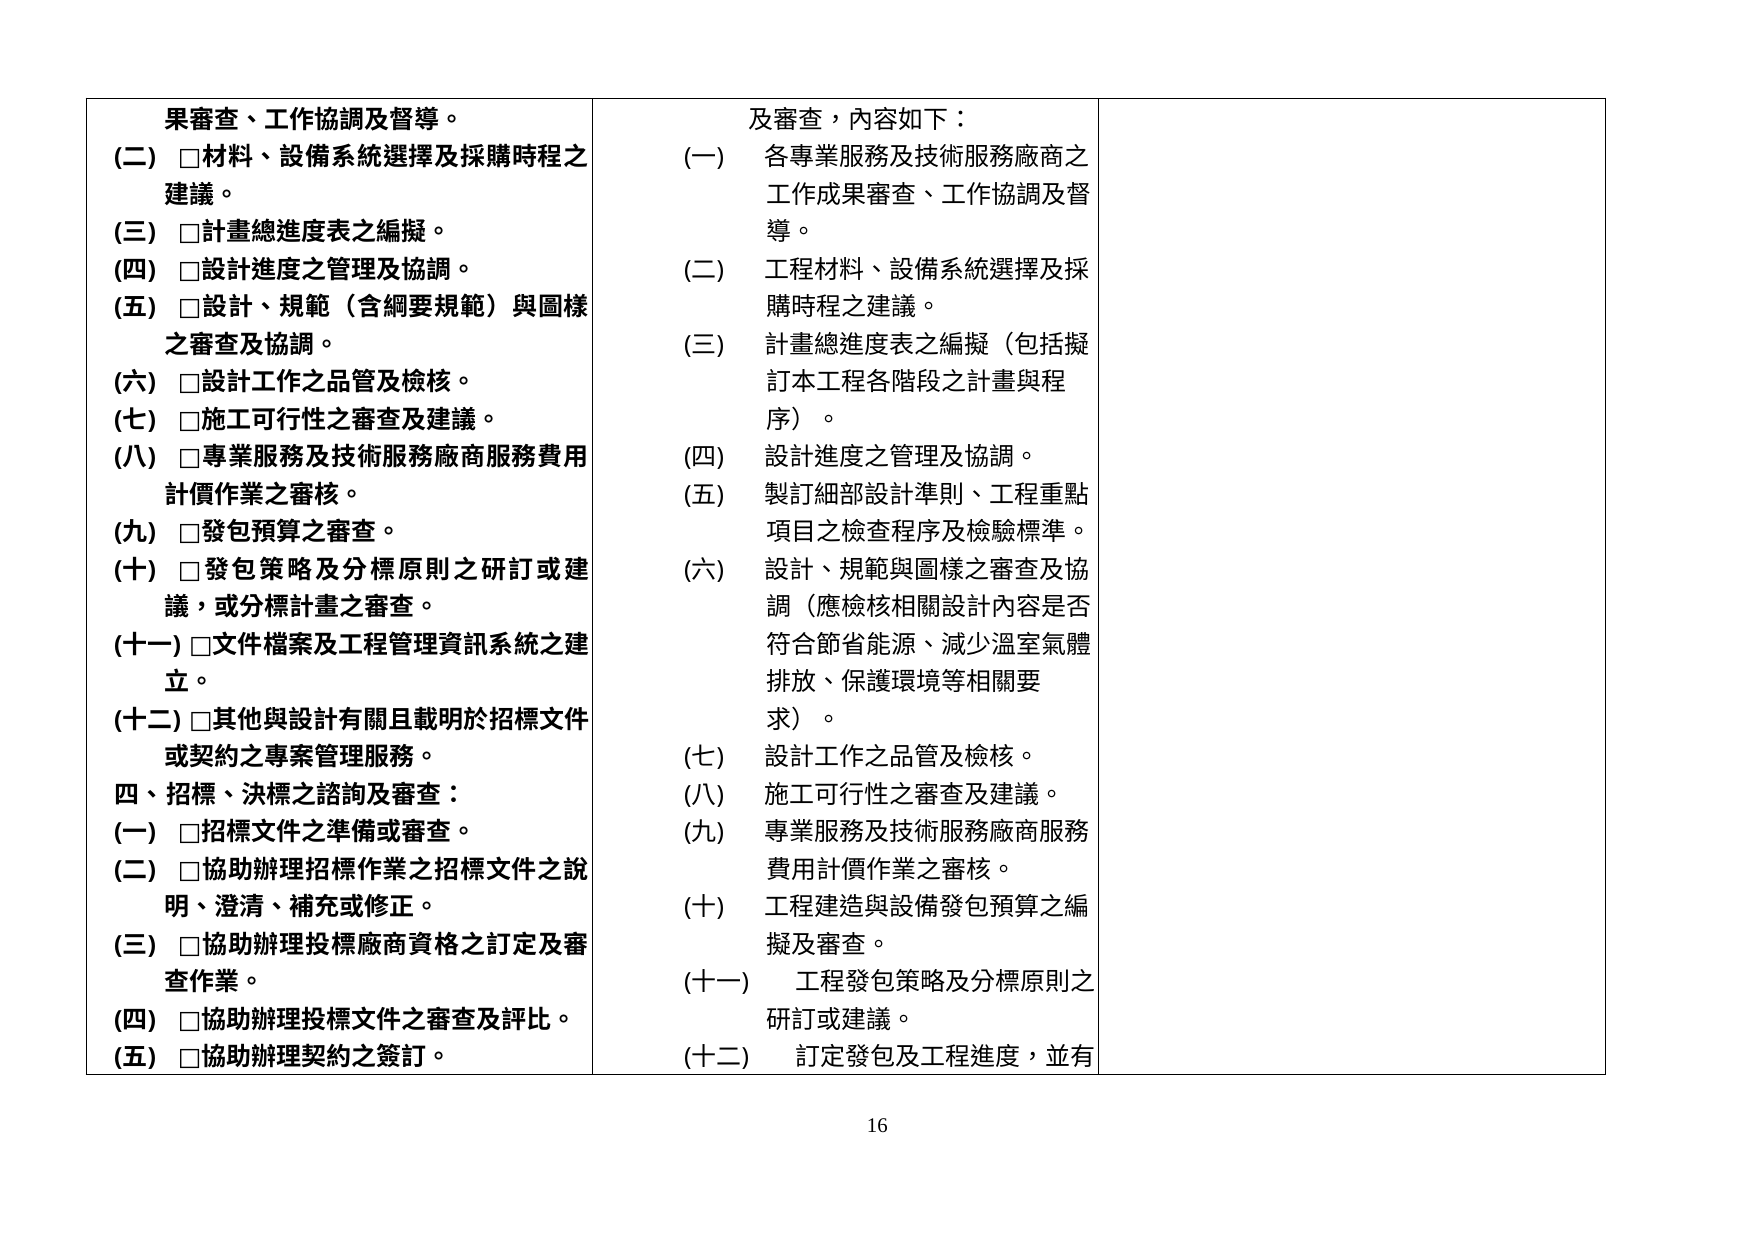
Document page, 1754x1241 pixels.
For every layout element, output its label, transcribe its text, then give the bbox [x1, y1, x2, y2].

table_cell [1099, 99, 1605, 1073]
table_cell 附件一 乙方同意提供之服務：（下列服務項目，請甲方依機關委託技術服務廠商評選及計費辦法第9條規定，視個案特性及實際需要擇定或增減） 可行性研究之諮詢及審查： □計畫需求之評估。 □可行性報告、環境影響說明書及環境影響評估報告書之審查。 □方案之比較研究或評估。 □財務分析及財源取得方式之建議。 □初步預算之擬訂。 □計畫綱要進度表之編擬。 □設計需求之評估及建議。 □專業服務及技術服務廠商之甄選建議及相關文件之擬訂。 □用地取得及拆遷補償分析。 □資源需求來源之評估。 □其他與可行性研究有關且載明於招標文件或契約之專案管理服務。 規劃之諮詢及審查： □規劃圖說及概要說明書之諮詢及審查。 □都市計畫、區域計畫或水土保持計畫等規劃之諮詢及審查。 □設計準則之審查。 □規劃報告之諮詢及審查。 □其他與規劃有關且載明於招標文件或契約之專案管理服務。 設計之諮詢及審查： □專業服務及技術服務廠商之工作成果審查、工作協調及督導。 □材料、設備系統選擇及採購時程之建議。 □計畫總進度表之編擬。 □設計進度之管理及協調。 □設計、規範（含綱要規範）與圖樣之審查及協調。 □設計工作之品管及檢核。 □施工可行性之審查及建議。 □專業服務及技術服務廠商服務費用計價作業之審核。 □發包預算之審查。 □發包策略及分標原則之研訂或建議，或分標計畫之審查。 □文件檔案及工程管理資訊系統之建立。 □其他與設計有關且載明於招標文件或契約之專案管理服務。 招標、決標之諮詢及審查： □招標文件之準備或審查。 □協助辦理招標作業之招標文件之說明、澄清、補充或修正。 □協助辦理投標廠商資格之訂定及審查作業。 □協助辦理投標文件之審查及評比。 □協助辦理契約之簽訂。 □協助辦理器材、設備、零件之採購。 □其他與招標、決標有關且載明於招標文件或契約之專案管理服務。 施工督導與履約管理之諮詢及審查： □各工作項目界面之協調及整合。 □施工計畫、品管計畫、預訂進度、施工圖、器材樣品及其他送審資料之審查或複核。 □重要分包廠商及設備製造商資歷之審查或複核。 □施工品質管理工作之督導或稽核。 □工地安全衛生、交通維持及環境保護之督導或稽核。 □施工進度之查核、分析、督導及改善建議。 □施工估驗計價之審查或複核。 □契約變更之處理及建議。 □契約爭議與索賠案件之協助處理。但不包括擔任訴訟代理人。 □竣工圖及結算資料之審定或複核。 □給排水、機電設備、管線、各種設施測試及試運轉之督導及建議。 □協助辦理工程驗收、移交作業。 □設備運轉及維護人員訓練。 □維護及運轉手冊之編擬或審定。 □特殊設備圖樣之審查、監造、檢驗及安裝之監督。 □計畫相關資料之彙整、評估及補充。 □其他與施工督導及履約管理有關且載明於招標文件或契約之專案管理服務。 [87, 99, 592, 1073]
table_cell 附件一 乙方同意提供之服務：（下列服務項目，請甲方視個案特性及實際需要擇定或增減） 提供本工程之規劃與可行性評估之諮詢審查，內容如下： 計畫需求之評估。 可行性報告、環境影響說明書及環境影響評估報告書之審查。 方案之比較研究或評估（原則至少提供三種方案以供選替）。 財務分析及財源取得方式之建議（涉及聯合開發者，應包括各單位之使用權利分配及經費分攤計算原則）。 工程初步預算之擬訂。 計畫綱要進度表之編擬。 工程設計需求之評估及建議。 專業服務及技術服務廠商之甄選建議及相關文件之擬訂。 用地取得及拆遷補償分析。 工程資源需求來源之評估。 設計準則及綱要規範之審查。 規劃圖說、概要說明書及規劃報告之諮詢及審查。 都市計畫、區域計畫或水土保持計畫等規劃之諮詢及審查。 其他與本工程規劃與可行性評估之諮詢審查有關之服務事項。 提供本工程之工程設計之諮詢及審查，內容如下： 各專業服務及技術服務廠商之工作成果審查、工作協調及督導。 工程材料、設備系統選擇及採購時程之建議。 計畫總進度表之編擬（包括擬訂本工程各階段之計畫與程序）。 設計進度之管理及協調。 製訂細部設計準則、工程重點項目之檢查程序及檢驗標準。 設計、規範與圖樣之審查及協調（應檢核相關設計內容是否符合節省能源、減少溫室氣體排放、保護環境等相關要求）。 設計工作之品管及檢核。 施工可行性之審查及建議。 專業服務及技術服務廠商服務費用計價作業之審核。 工程建造與設備發包預算之編擬及審查。 工程發包策略及分標原則之研訂或建議。 訂定發包及工程進度，並有效控制各項期程。 文件檔案及工程管理資訊系統之建立。 其他與本工程設計之諮詢審查有關之服務事項。 提供本工程之招標發包之諮詢及審查，內容如下： 招標文件之準備或審查(含參與標前會議)。 協助辦理招標作業之招標文件之說明、澄清、補充或修正。 協助辦理投標廠商資格之訂定及審查作業。 協助辦理投標文件之審查及評比。 協助開標、審標及提供決標之建議。 協助開標、審標或決標爭議之處理。 協助辦理契約之簽訂。（含核對工程契約書與招標文件是否一致及檢視契約單價是否依規定調整者） 協助辦理有關器材、設備、零件等之採購。 其他與本工程招標發包之諮詢審查有關之服務事項。 提供本工程之施工督導與履約管理之諮詢及審查，內容如下： 各工作項目界面之協調及整合。 監造計畫、施工計畫、品管計畫、預訂進度、施工圖、器材樣品及其他等送審資料之審查或複核。 重要分包廠商及設備製造商資歷之審查或複核。 施工品質管理工作之督導或稽核（含建立工程品質管理制度）。 工地安全衛生、交通維持、環境保護及工地保全之督導或稽核。 施工進度之查核、分析及督導。 施工估驗計價之審查或複核。 工程變更之處理及建議。 契約爭議與索賠案件之評估及審查（含協助處理鄰損爭議，但不含甲方擔任訴訟代理人）。 結算資料之審查或複審。 竣工圖及結算資料之審定或複核。 給排水、機電設備、管線、各種設施測試及試運轉之督導與建議。 協助辦理工程驗收、移交作業。 協助辦理設備運轉及維護人員訓練。 維護及運轉手冊之審定。 特殊設備圖樣之審查、監造、檢驗及安裝之監督。 計畫相關資料之彙整、評估及補充。 專業認證作業（品質系統、環保系統、綠建築標章…等）之建議與協辦 其他與本工程施工督導與履約管理之諮詢審查有關之服務事項。 [593, 99, 1098, 1073]
